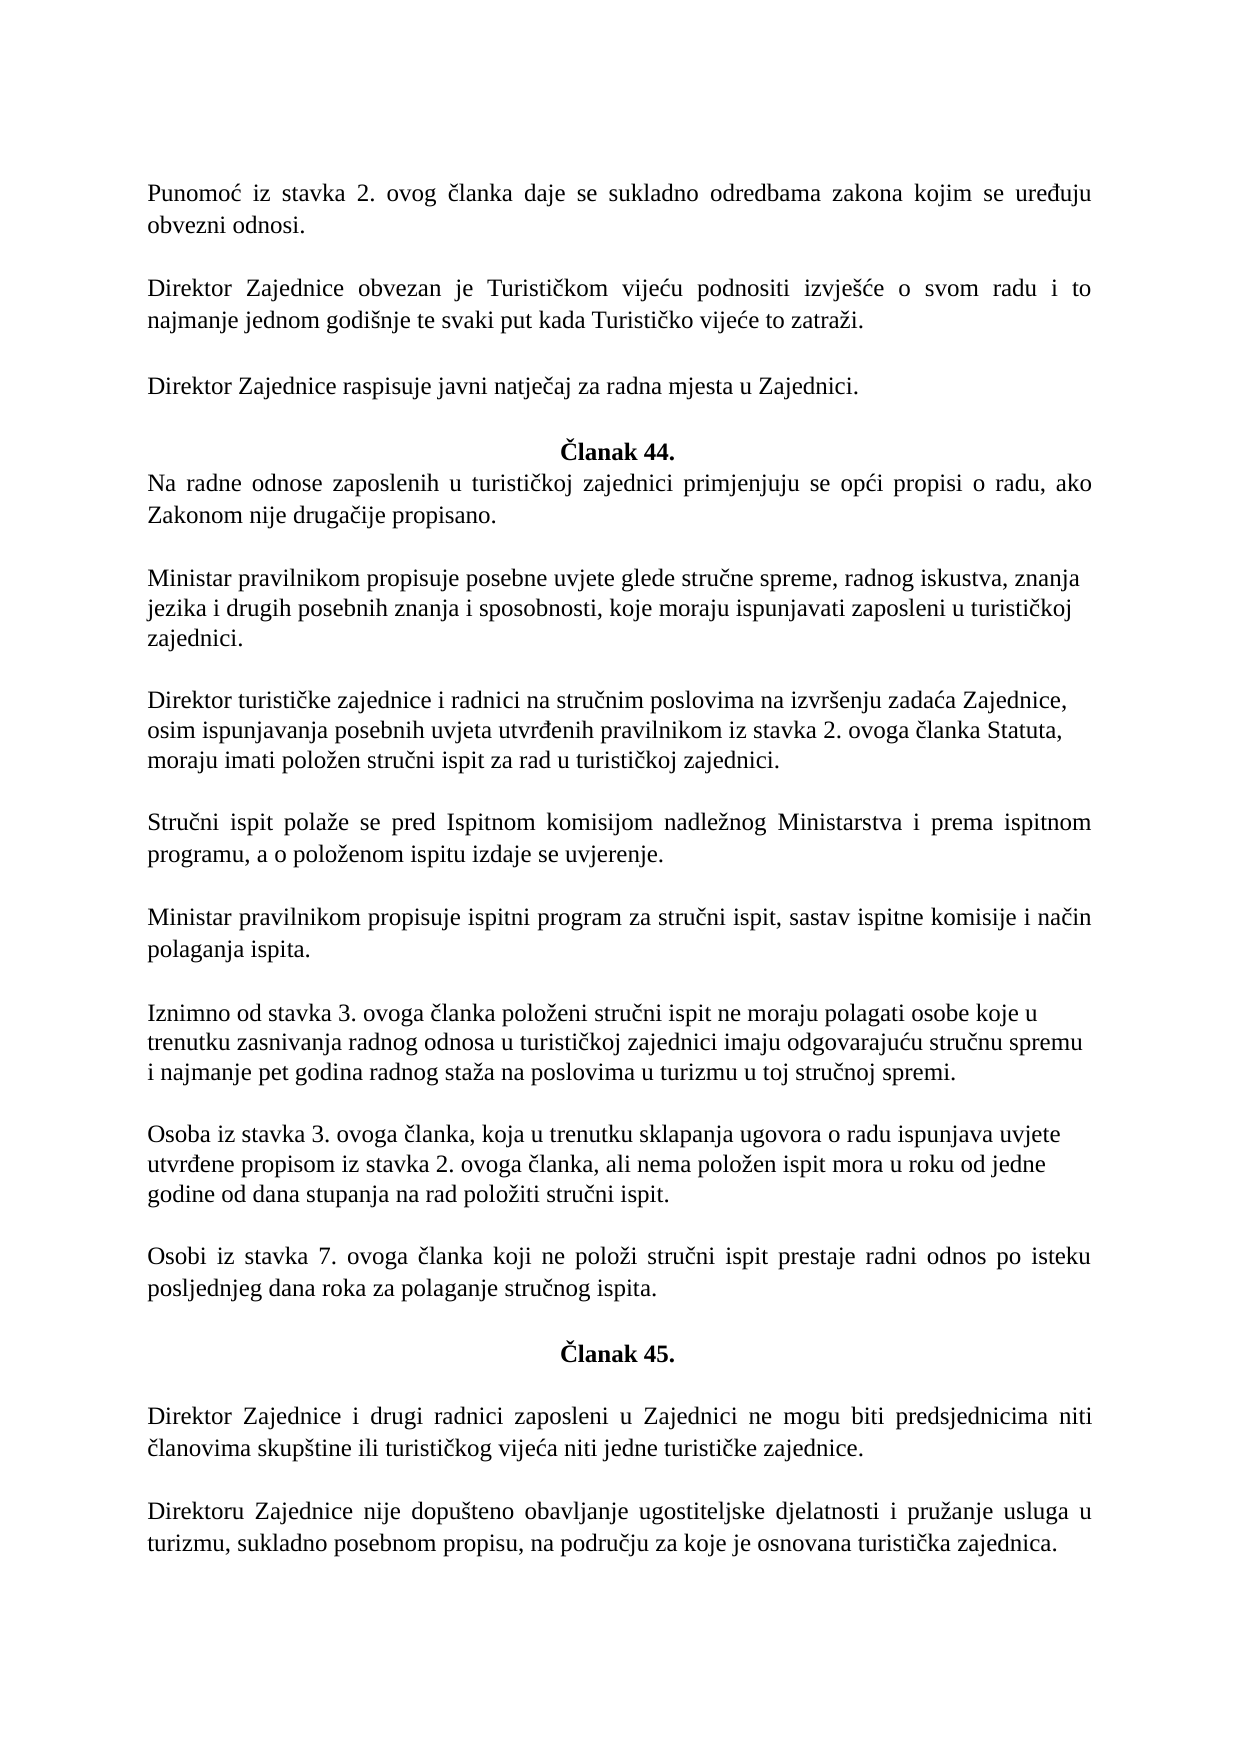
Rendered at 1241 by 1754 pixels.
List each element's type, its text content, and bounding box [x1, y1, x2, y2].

text Osoba iz stavka 3. ovoga članka, koja u trenutku sklapanja ugovora o radu ispunjava uvjete utvrđene propisom iz stavka 2. ovoga članka, ali nema položen ispit mora u roku od jedne godine od dana stupanja na rad položiti stručni ispit. [147, 1119, 1092, 1207]
text Direktor Zajednice raspisuje javni natječaj za radna mjesta u Zajednici. [147, 371, 1093, 399]
text Punomoć iz stavka 2. ovog članka daje se sukladno odredbama zakona kojim se uređuju obvezni odnosi. [147, 178, 1093, 239]
text Ministar pravilnikom propisuje posebne uvjete glede stručne spreme, radnog iskustva, znanja jezika i drugih posebnih znanja i sposobnosti, koje moraju ispunjavati zaposleni u turističkoj zajednici. [147, 563, 1092, 652]
text Stručni ispit polaže se pred Ispitnom komisijom nadležnog Ministarstva i prema ispitnom programu, a o položenom ispitu izdaje se uvjerenje. [147, 807, 1093, 868]
text Na radne odnose zaposlenih u turističkoj zajednici primjenjuju se opći propisi o radu, ako Zakonom nije drugačije propisano. [147, 468, 1093, 529]
text Članak 45. [286, 1339, 955, 1368]
text Direktor turističke zajednice i radnici na stručnim poslovima na izvršenju zadaća Zajednice, osim ispunjavanja posebnih uvjeta utvrđenih pravilnikom iz stavka 2. ovoga članka Statuta, moraju imati položen stručni ispit za rad u turističkoj zajednici. [147, 685, 1092, 774]
text Direktoru Zajednice nije dopušteno obavljanje ugostiteljske djelatnosti i pružanje usluga u turizmu, sukladno posebnom propisu, na području za koje je osnovana turistička zajednica. [147, 1496, 1093, 1557]
text Direktor Zajednice obvezan je Turističkom vijeću podnositi izvješće o svom radu i to najmanje jednom godišnje te svaki put kada Turističko vijeće to zatraži. [147, 273, 1093, 334]
text Iznimno od stavka 3. ovoga članka položeni stručni ispit ne moraju polagati osobe koje u trenutku zasnivanja radnog odnosa u turističkoj zajednici imaju odgovarajuću stručnu spremu i najmanje pet godina radnog staža na poslovima u turizmu u toj stručnoj spremi. [147, 998, 1092, 1086]
text Osobi iz stavka 7. ovoga članka koji ne položi stručni ispit prestaje radni odnos po isteku posljednjeg dana roka za polaganje stručnog ispita. [147, 1241, 1093, 1302]
text Ministar pravilnikom propisuje ispitni program za stručni ispit, sastav ispitne komisije i način polaganja ispita. [147, 902, 1093, 963]
text Direktor Zajednice i drugi radnici zaposleni u Zajednici ne mogu biti predsjednicima niti članovima skupštine ili turističkog vijeća niti jedne turističke zajednice. [147, 1401, 1093, 1462]
text Članak 44. [286, 437, 955, 466]
